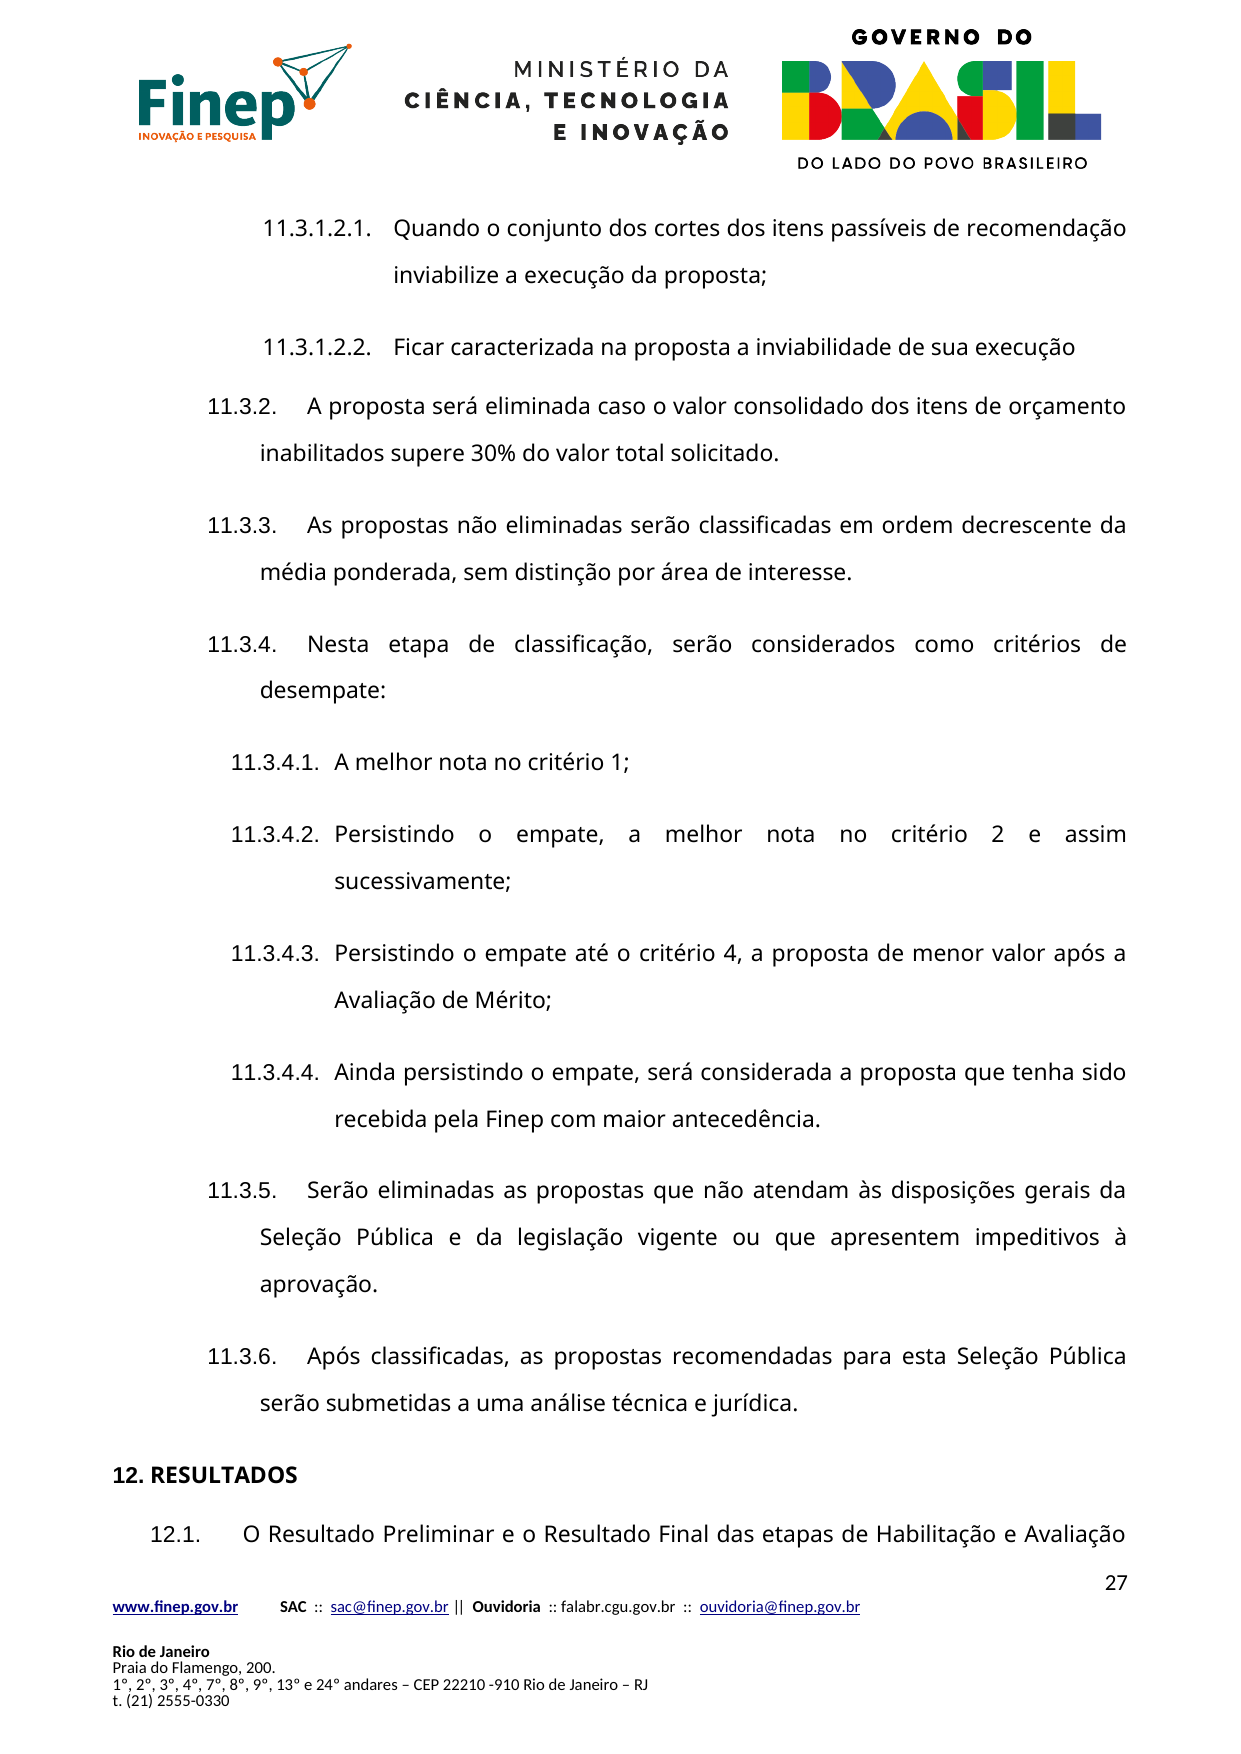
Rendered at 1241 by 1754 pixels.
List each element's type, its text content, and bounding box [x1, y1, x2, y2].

list A proposta será eliminada caso o valor consolidado dos itens de orçamento inabilitados supere 30% do valor total solicitado. [207, 390, 1128, 468]
list As propostas não eliminadas serão classificadas em ordem decrescente da média ponderada, sem distinção por área de interesse. [207, 509, 1128, 587]
list Ficar caracterizada na proposta a inviabilidade de sua execução [262, 331, 1128, 362]
list O Resultado Preliminar e o Resultado Final das etapas de Habilitação e Avaliação de Mérito serão divulgados na página da Finep na Internet, nas datas estabelecidas no item 15, e caberá às instituições interessadas sua verificação para atendimento dos prazos estabelecidos nesta Seleção Pública. [150, 1518, 1128, 1549]
list Ainda persistindo o empate, será considerada a proposta que tenha sido recebida pela Finep com maior antecedência. [231, 1056, 1128, 1134]
list Quando o conjunto dos cortes dos itens passíveis de recomendação inviabilize a execução da proposta; [262, 212, 1128, 290]
list Nesta etapa de classificação, serão considerados como critérios de desempate: [207, 627, 1128, 706]
list A melhor nota no critério 1; [231, 746, 1128, 777]
list Serão eliminadas as propostas que não atendam às disposições gerais da Seleção Pública e da legislação vigente ou que apresentem impeditivos à aprovação. [207, 1174, 1128, 1299]
list Persistindo o empate, a melhor nota no critério 2 e assim sucessivamente; [231, 818, 1128, 896]
list Após classificadas, as propostas recomendadas para esta Seleção Pública serão submetidas a uma análise técnica e jurídica. [207, 1340, 1128, 1418]
list RESULTADOS [112, 1459, 1128, 1490]
list Persistindo o empate até o critério 4, a proposta de menor valor após a Avaliação de Mérito; [231, 937, 1128, 1015]
